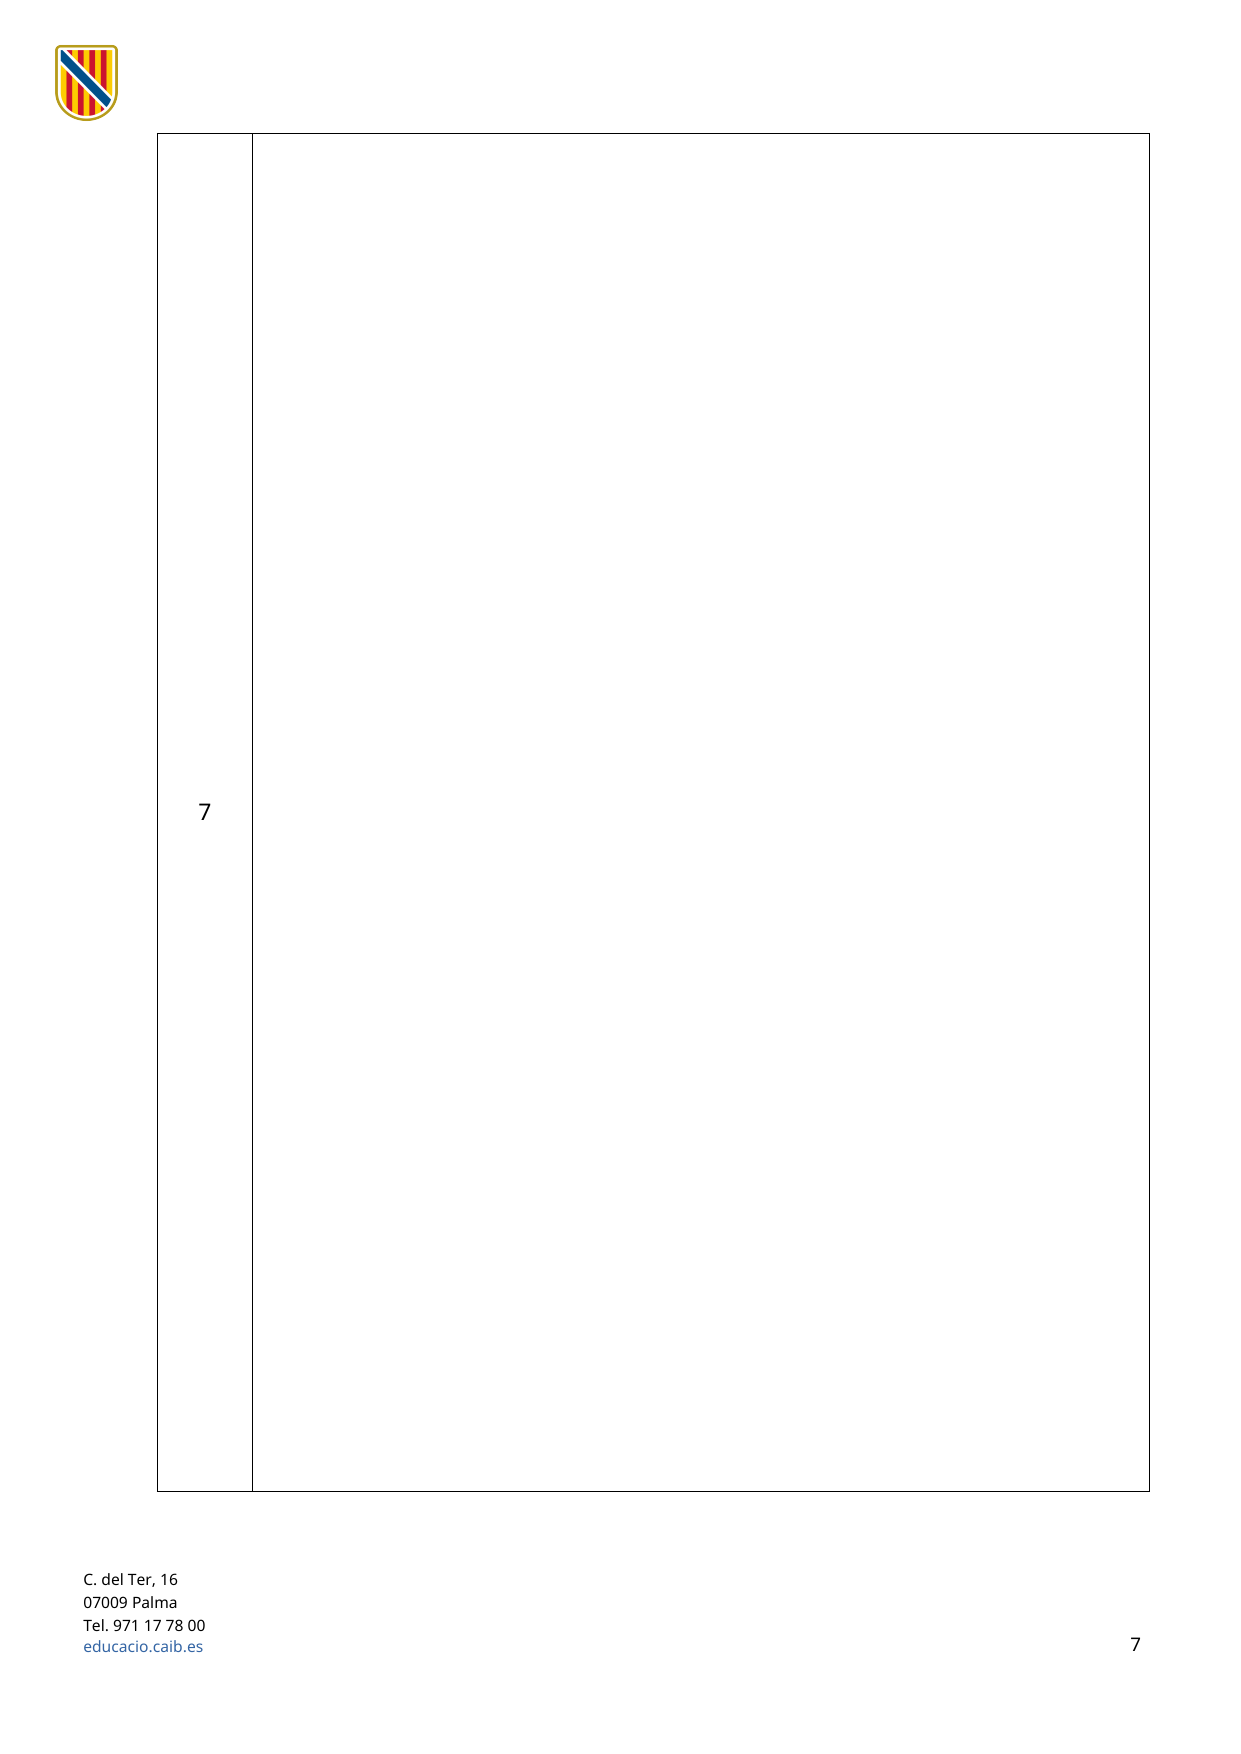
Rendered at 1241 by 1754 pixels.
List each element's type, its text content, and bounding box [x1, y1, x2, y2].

table_cell 7 [158, 134, 252, 1491]
picture [35, 16, 138, 150]
table_cell [253, 134, 1149, 1491]
